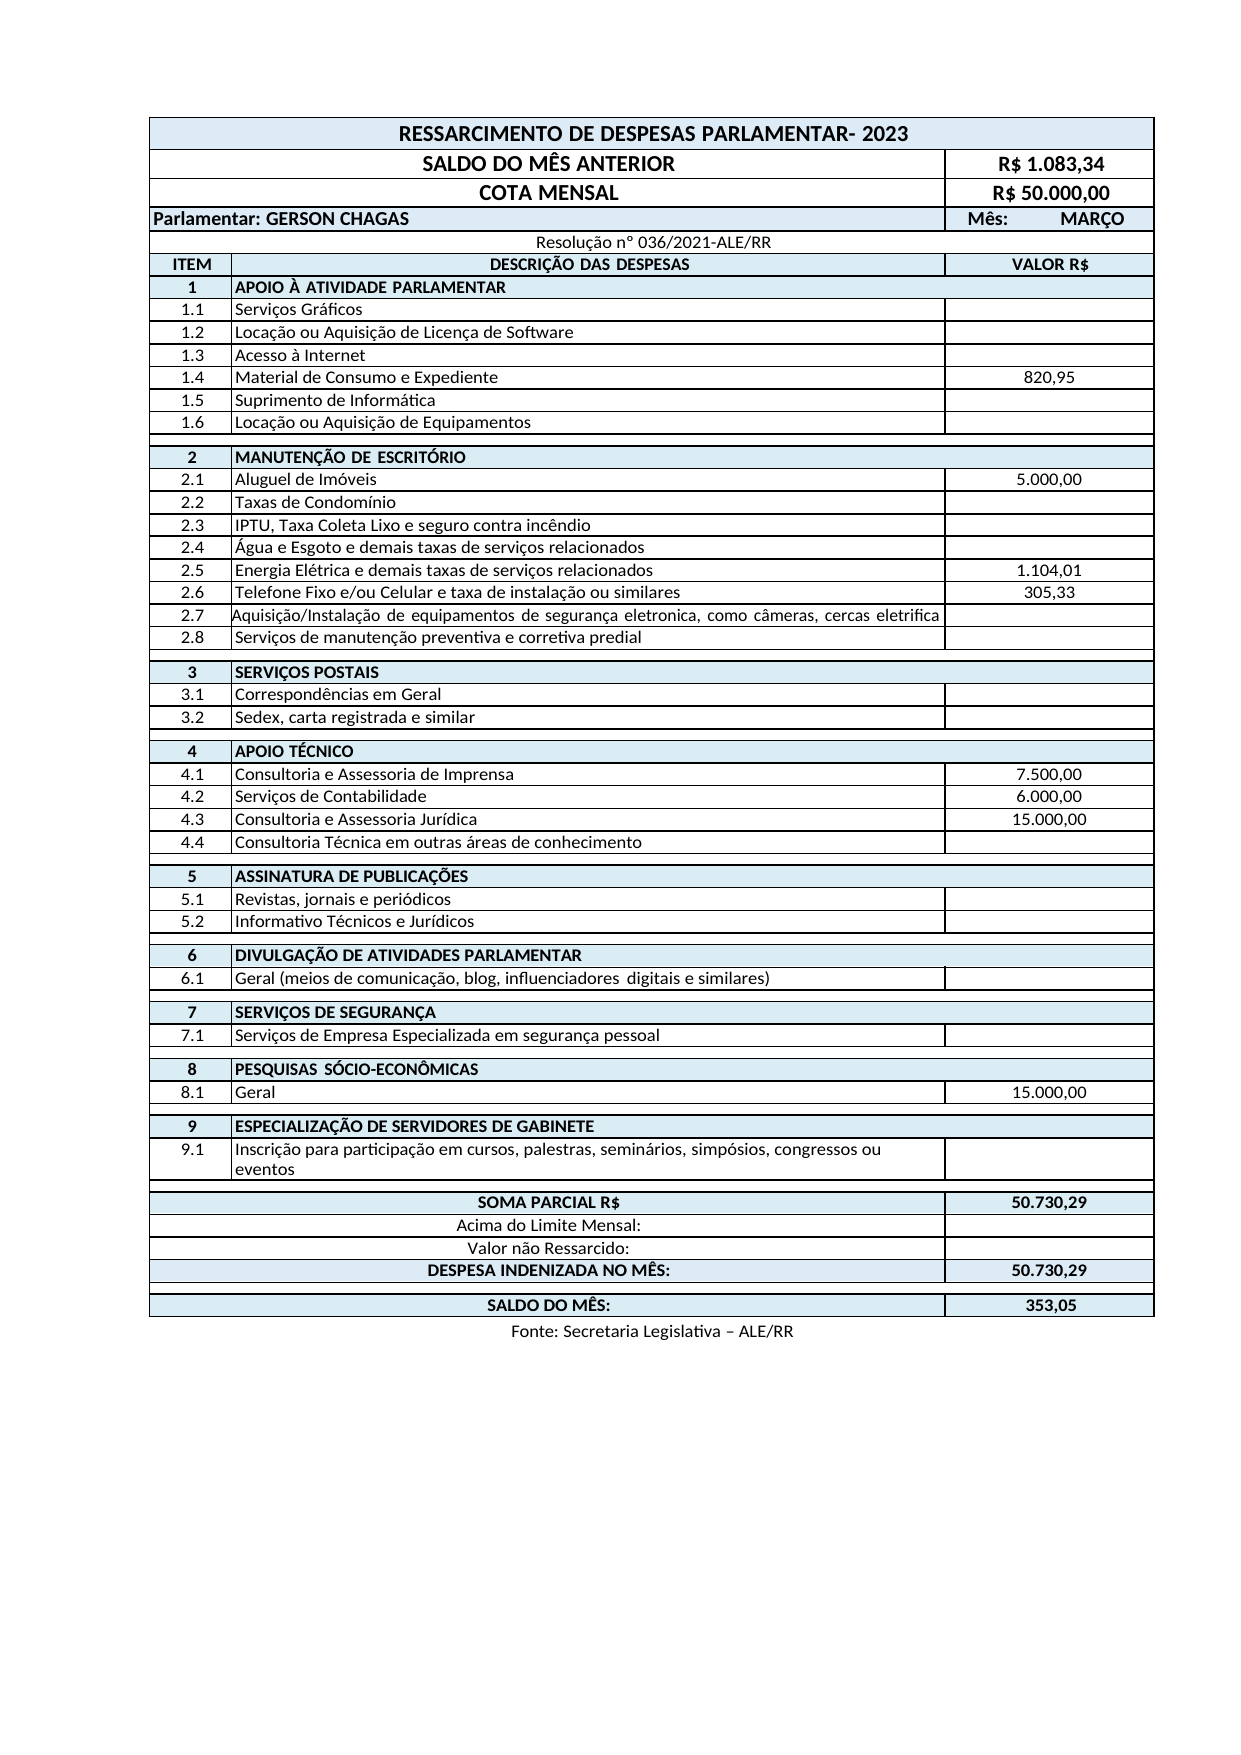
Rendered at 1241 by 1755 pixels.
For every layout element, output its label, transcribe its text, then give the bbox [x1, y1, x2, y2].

table_cell SALDO DO MÊS ANTERIOR [150, 150, 944, 177]
table_cell 4.3 [150, 809, 231, 830]
table_cell Material de Consumo e Expediente [232, 367, 944, 388]
table_cell SOMA PARCIAL R$ [150, 1193, 944, 1213]
table_cell APOIO TÉCNICO [232, 741, 1153, 762]
table_cell 2.7 [150, 605, 231, 626]
table_cell [946, 322, 1153, 343]
table_cell 7.1 [150, 1025, 231, 1046]
table_cell Resolução nº 036/2021-ALE/RR [150, 232, 1153, 252]
table_cell Consultoria e Assessoria de Imprensa [232, 764, 944, 785]
table_cell 6.1 [150, 968, 231, 989]
table_cell Aquisição/Instalação de equipamentos de segurança eletronica, como câmeras, cercas eletrifica [232, 605, 944, 626]
table_cell 2.1 [150, 469, 231, 490]
table_cell Água e Esgoto e demais taxas de serviços relacionados [232, 537, 944, 558]
table_cell Serviços de Contabilidade [232, 786, 944, 807]
table_cell 4 [150, 741, 231, 762]
table_cell 8.1 [150, 1082, 231, 1103]
table_cell [946, 605, 1153, 626]
table_cell APOIO À ATIVIDADE PARLAMENTAR [232, 277, 1153, 298]
table_cell Locação ou Aquisição de Licença de Software [232, 322, 944, 343]
table_cell [150, 934, 1153, 944]
table_cell Acima do Limite Mensal: [150, 1215, 944, 1236]
table_cell [946, 1238, 1153, 1259]
table_cell PESQUISAS SÓCIO-ECONÔMICAS [232, 1059, 1153, 1080]
table_cell 7.500,00 [946, 764, 1153, 785]
table_cell 1.1 [150, 299, 231, 320]
table_cell Mês: MARÇO [946, 208, 1153, 230]
table_cell ITEM [150, 254, 231, 275]
table_cell Parlamentar: GERSON CHAGAS [150, 208, 944, 230]
table_cell 8 [150, 1059, 231, 1080]
table_cell Energia Elétrica e demais taxas de serviços relacionados [232, 560, 944, 581]
table_cell 2.2 [150, 492, 231, 513]
table_cell Geral (meios de comunicação, blog, influenciadores digitais e similares) [232, 968, 944, 989]
table_cell Consultoria Técnica em outras áreas de conhecimento [232, 832, 944, 853]
table_cell 2.8 [150, 627, 231, 648]
table_cell 6.000,00 [946, 786, 1153, 807]
table_cell 3.2 [150, 707, 231, 728]
table_cell 15.000,00 [946, 809, 1153, 830]
table_cell 820,95 [946, 367, 1153, 388]
table_cell 1 [150, 277, 231, 298]
table_cell 1.4 [150, 367, 231, 388]
table_cell R$ 1.083,34 [946, 150, 1153, 177]
table_cell [150, 1181, 1153, 1191]
table_cell Locação ou Aquisição de Equipamentos [232, 412, 944, 433]
table_cell [946, 299, 1153, 320]
table_cell [150, 1104, 1153, 1114]
table_cell 2.5 [150, 560, 231, 581]
table_cell Sedex, carta registrada e similar [232, 707, 944, 728]
table_cell Correspondências em Geral [232, 684, 944, 705]
table_cell Serviços Gráficos [232, 299, 944, 320]
table_cell [946, 1025, 1153, 1046]
table_cell Geral [232, 1082, 944, 1103]
table_cell 1.6 [150, 412, 231, 433]
table_cell 2.6 [150, 582, 231, 603]
table_cell [946, 345, 1153, 366]
table_cell [946, 412, 1153, 433]
table_cell SALDO DO MÊS: [150, 1295, 944, 1316]
table_cell 1.5 [150, 390, 231, 411]
table_cell 4.2 [150, 786, 231, 807]
table_cell 305,33 [946, 582, 1153, 603]
table_cell [946, 515, 1153, 535]
table_cell [946, 888, 1153, 909]
table_cell 7 [150, 1002, 231, 1023]
table_cell [946, 537, 1153, 558]
table_cell 5.2 [150, 911, 231, 932]
text Fonte: Secretaria Legislativa – ALE/RR [510, 1320, 794, 1342]
table_cell 9 [150, 1116, 231, 1137]
table_cell [946, 707, 1153, 728]
table_cell Consultoria e Assessoria Jurídica [232, 809, 944, 830]
table_cell COTA MENSAL [150, 179, 944, 206]
table_cell ESPECIALIZAÇÃO DE SERVIDORES DE GABINETE [232, 1116, 1153, 1137]
table_cell [946, 684, 1153, 705]
table_cell [946, 1215, 1153, 1236]
table_cell [946, 627, 1153, 648]
table_cell R$ 50.000,00 [946, 179, 1153, 206]
table_cell Inscrição para participação em cursos, palestras, seminários, simpósios, congressos ou eventos [232, 1139, 944, 1179]
table_cell SERVIÇOS POSTAIS [232, 662, 1153, 683]
table_cell Taxas de Condomínio [232, 492, 944, 513]
table_cell Aluguel de Imóveis [232, 469, 944, 490]
table_cell 353,05 [946, 1295, 1153, 1316]
table_cell [150, 435, 1153, 445]
table_cell 2 [150, 447, 231, 468]
table_cell 5.000,00 [946, 469, 1153, 490]
table_cell ASSINATURA DE PUBLICAÇÕES [232, 866, 1153, 887]
table_cell Valor não Ressarcido: [150, 1238, 944, 1259]
table_cell MANUTENÇÃO DE ESCRITÓRIO [232, 447, 1153, 468]
table_cell 1.3 [150, 345, 231, 366]
table_cell Informativo Técnicos e Jurídicos [232, 911, 944, 932]
table_cell IPTU, Taxa Coleta Lixo e seguro contra incêndio [232, 515, 944, 535]
table_cell [946, 1139, 1153, 1179]
table_cell 3.1 [150, 684, 231, 705]
table_cell DESCRIÇÃO DAS DESPESAS [232, 254, 944, 275]
table_cell DIVULGAÇÃO DE ATIVIDADES PARLAMENTAR [232, 945, 1153, 966]
table_cell 5.1 [150, 888, 231, 909]
table_cell Revistas, jornais e periódicos [232, 888, 944, 909]
table_cell [150, 730, 1153, 739]
table_cell [150, 991, 1153, 1001]
table_cell [946, 390, 1153, 411]
table_cell [150, 650, 1153, 660]
table_header RESSARCIMENTO DE DESPESAS PARLAMENTAR- 2023 [150, 118, 1153, 149]
table_cell 2.3 [150, 515, 231, 535]
table_cell 3 [150, 662, 231, 683]
table_cell 50.730,29 [946, 1260, 1153, 1281]
table_cell [946, 968, 1153, 989]
table_cell Acesso à Internet [232, 345, 944, 366]
table_cell 6 [150, 945, 231, 966]
table_cell 4.1 [150, 764, 231, 785]
table_cell 1.104,01 [946, 560, 1153, 581]
table_cell VALOR R$ [946, 254, 1153, 275]
table_cell Telefone Fixo e/ou Celular e taxa de instalação ou similares [232, 582, 944, 603]
table_cell [150, 1283, 1153, 1293]
table_cell [150, 854, 1153, 864]
table_cell 50.730,29 [946, 1193, 1153, 1213]
table_cell [150, 1047, 1153, 1057]
table_cell DESPESA INDENIZADA NO MÊS: [150, 1260, 944, 1281]
table_cell 5 [150, 866, 231, 887]
table_cell 2.4 [150, 537, 231, 558]
table_cell 4.4 [150, 832, 231, 853]
table_cell [946, 832, 1153, 853]
table_cell Serviços de manutenção preventiva e corretiva predial [232, 627, 944, 648]
table_cell Suprimento de Informática [232, 390, 944, 411]
table_cell 15.000,00 [946, 1082, 1153, 1103]
table_cell [946, 492, 1153, 513]
table_cell SERVIÇOS DE SEGURANÇA [232, 1002, 1153, 1023]
table_cell [946, 911, 1153, 932]
table_cell 9.1 [150, 1139, 231, 1179]
table_cell Serviços de Empresa Especializada em segurança pessoal [232, 1025, 944, 1046]
table_cell 1.2 [150, 322, 231, 343]
